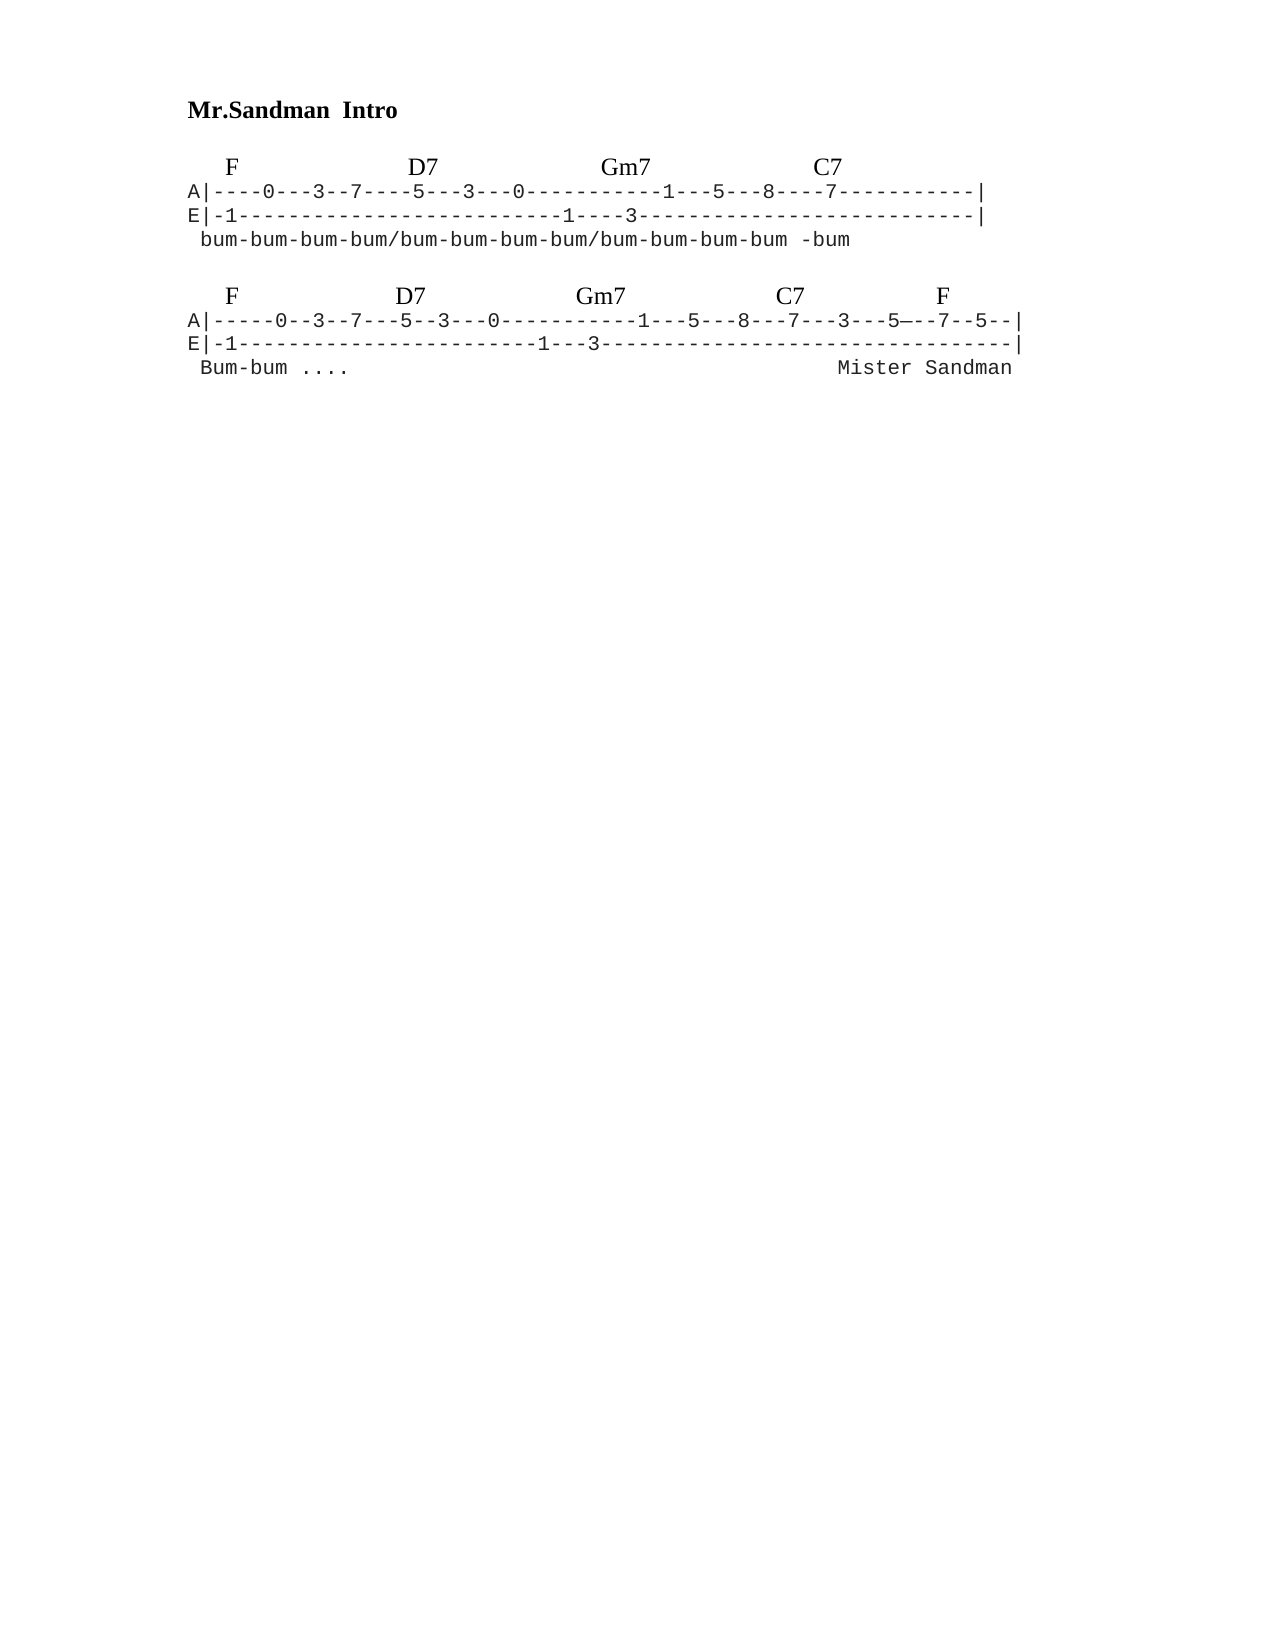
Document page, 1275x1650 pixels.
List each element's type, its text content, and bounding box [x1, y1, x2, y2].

text E|-1--------------------------1----3---------------------------| [187, 205, 1087, 228]
text Bum-bum .... Mister Sandman [187, 357, 1087, 381]
text bum-bum-bum-bum/bum-bum-bum-bum/bum-bum-bum-bum -bum [187, 228, 1087, 252]
text A|-----0--3--7---5--3---0-----------1---5---8---7---3---5—--7--5--| [187, 310, 1087, 333]
text E|-1------------------------1---3---------------------------------| [187, 333, 1087, 357]
text A|----0---3--7----5---3---0-----------1---5---8----7-----------| [187, 181, 1087, 205]
text F D7 Gm7 C7 F [187, 281, 1087, 310]
text F D7 Gm7 C7 [187, 152, 1087, 181]
text Mr.Sandman Intro [187, 95, 1087, 124]
